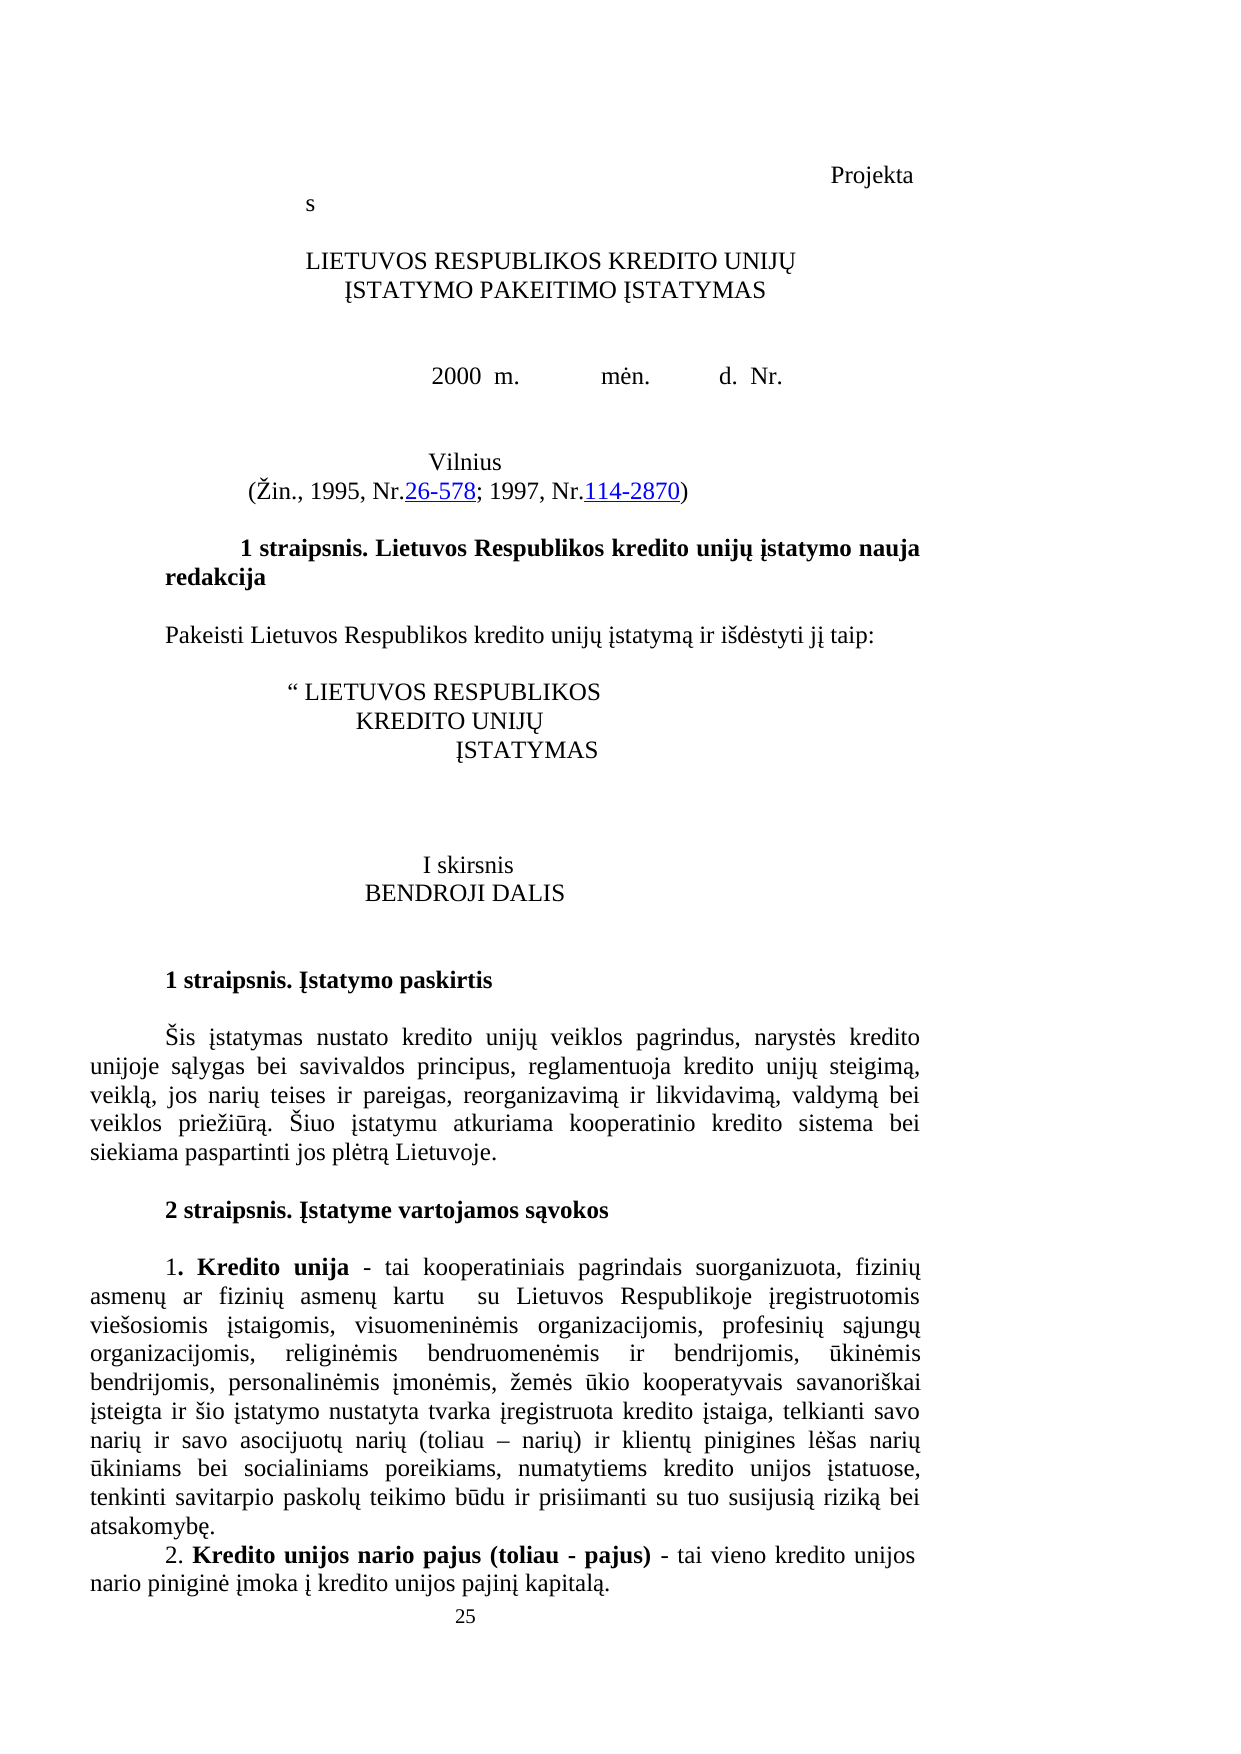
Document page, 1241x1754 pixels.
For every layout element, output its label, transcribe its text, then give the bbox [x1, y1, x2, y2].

text Vilnius [15, 447, 921, 476]
text 2000 m. mėn. d. Nr. [15, 361, 921, 418]
text (Žin., 1995, Nr.26-578; 1997, Nr.114-2870) [15, 476, 921, 505]
text ĮSTATYMAS [305, 735, 921, 763]
text 2 straipsnis. Įstatyme vartojamos sąvokos [90, 1195, 921, 1223]
text LIETUVOS RESPUBLIKOS KREDITO UNIJŲ [305, 246, 921, 275]
text ĮSTATYMO PAKEITIMO ĮSTATYMAS [305, 275, 921, 303]
text 1. Kredito unija - tai kooperatiniais pagrindais suorganizuota, fizinių asmenų ar fizinių asmenų kartu su Lietuvos Respublikoje įregistruotomis viešosiomis įstaigomis, visuomeninėmis organizacijomis, profesinių sąjungų organizacijomis, religinėmis bendruomenėmis ir bendrijomis, ūkinėmis bendrijomis, personalinėmis įmonėmis, žemės ūkio kooperatyvais savanoriškai įsteigta ir šio įstatymo nustatyta tvarka įregistruota kredito įstaiga, telkianti savo narių ir savo asocijuotų narių (toliau – narių) ir klientų pinigines lėšas narių ūkiniams bei socialiniams poreikiams, numatytiems kredito unijos įstatuose, tenkinti savitarpio paskolų teikimo būdu ir prisiimanti su tuo susijusią riziką bei atsakomybę. [90, 1252, 921, 1540]
text Šis įstatymas nustato kredito unijų veiklos pagrindus, narystės kredito unijoje sąlygas bei savivaldos principus, reglamentuoja kredito unijų steigimą, veiklą, jos narių teises ir pareigas, reorganizavimą ir likvidavimą, valdymą bei veiklos priežiūrą. Šiuo įstatymu atkuriama kooperatinio kredito sistema bei siekiama paspartinti jos plėtrą Lietuvoje. [90, 1022, 921, 1166]
text 1 straipsnis. Įstatymo paskirtis [90, 965, 921, 993]
text BENDROJI DALIS [15, 878, 921, 907]
text Pakeisti Lietuvos Respublikos kredito unijų įstatymą ir išdėstyti jį taip: [15, 620, 921, 648]
text Projektas [305, 160, 921, 217]
text 2. Kredito unijos nario pajus (toliau - pajus) - tai vieno kredito unijos nario piniginė įmoka į kredito unijos pajinį kapitalą. [90, 1540, 916, 1597]
text KREDITO UNIJŲ [15, 706, 921, 735]
text “ LIETUVOS RESPUBLIKOS [15, 677, 921, 706]
text I skirsnis [15, 850, 921, 878]
text 1 straipsnis. Lietuvos Respublikos kredito unijų įstatymo nauja redakcija [165, 533, 921, 591]
